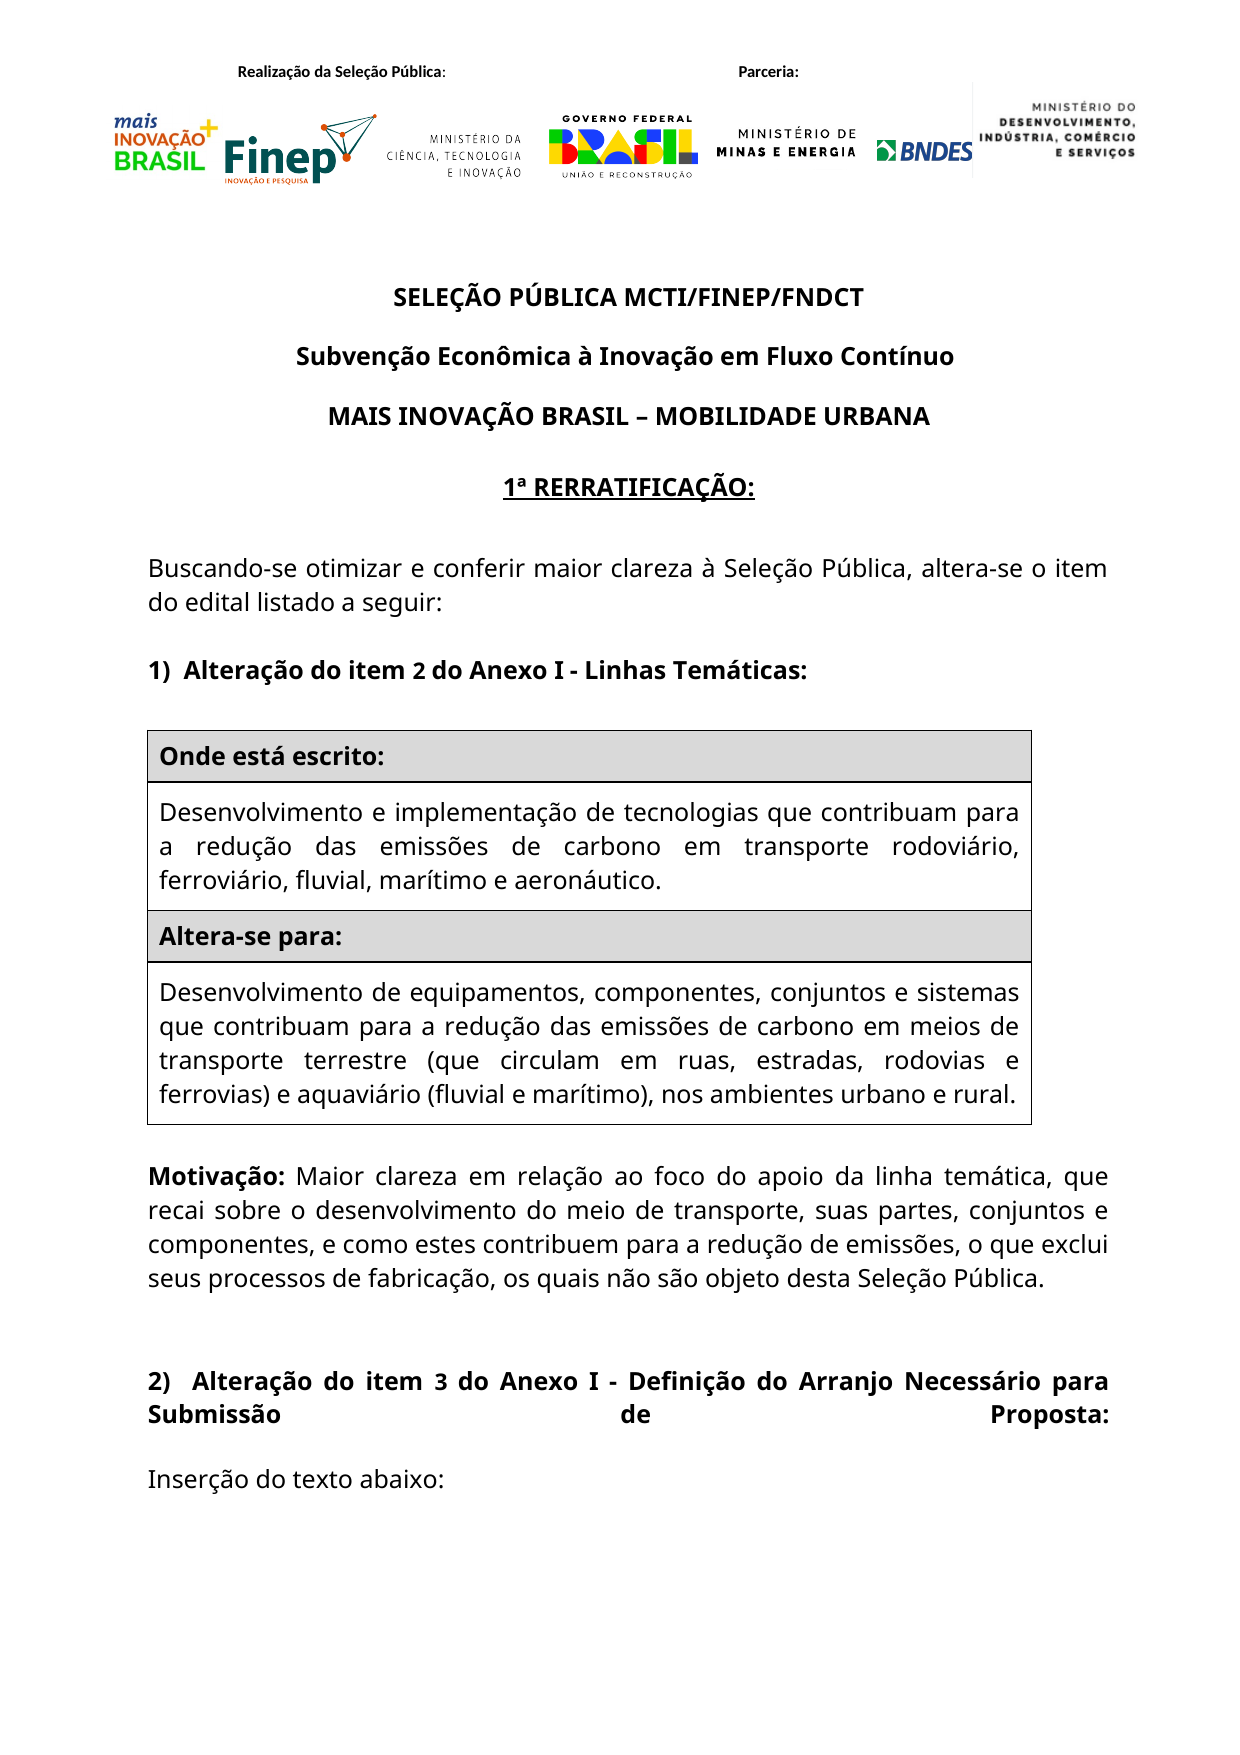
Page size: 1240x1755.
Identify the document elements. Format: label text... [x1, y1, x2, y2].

text 1ª RERRATIFICAÇÃO: [148, 470, 1110, 504]
table_cell Desenvolvimento de equipamentos, componentes, conjuntos e sistemas que contribuam para a redução das emissões de carbono em meios de transporte terrestre (que circulam em ruas, estradas, rodovias e ferrovias) e aquaviário (fluvial e marítimo), nos ambientes urbano e rural. [148, 963, 1031, 1124]
text Buscando-se otimizar e conferir maior clareza à Seleção Pública, altera-se o item do edital listado a seguir: [148, 550, 1110, 618]
table_header Onde está escrito: [148, 731, 1031, 781]
table_cell Desenvolvimento e implementação de tecnologias que contribuam para a redução das emissões de carbono em transporte rodoviário, ferroviário, fluvial, marítimo e aeronáutico. [148, 783, 1031, 909]
text SELEÇÃO PÚBLICA MCTI/FINEP/FNDCT [148, 280, 1110, 314]
text Motivação: Maior clareza em relação ao foco do apoio da linha temática, que recai sobre o desenvolvimento do meio de transporte, suas partes, conjuntos e componentes, e como estes contribuem para a redução de emissões, o que exclui seus processos de fabricação, os quais não são objeto desta Seleção Pública. [148, 1159, 1110, 1295]
text MAIS INOVAÇÃO BRASIL – MOBILIDADE URBANA [148, 398, 1110, 432]
text 2) Alteração do item 3 do Anexo I - Definição do Arranjo Necessário para Submissão de Proposta: [148, 1363, 1110, 1462]
table_cell Altera-se para: [148, 911, 1031, 961]
text 1) Alteração do item 2 do Anexo I - Linhas Temáticas: [148, 652, 1110, 687]
text Subvenção Econômica à Inovação em Fluxo Contínuo [148, 339, 1110, 373]
text Inserção do texto abaixo: [148, 1462, 1110, 1496]
